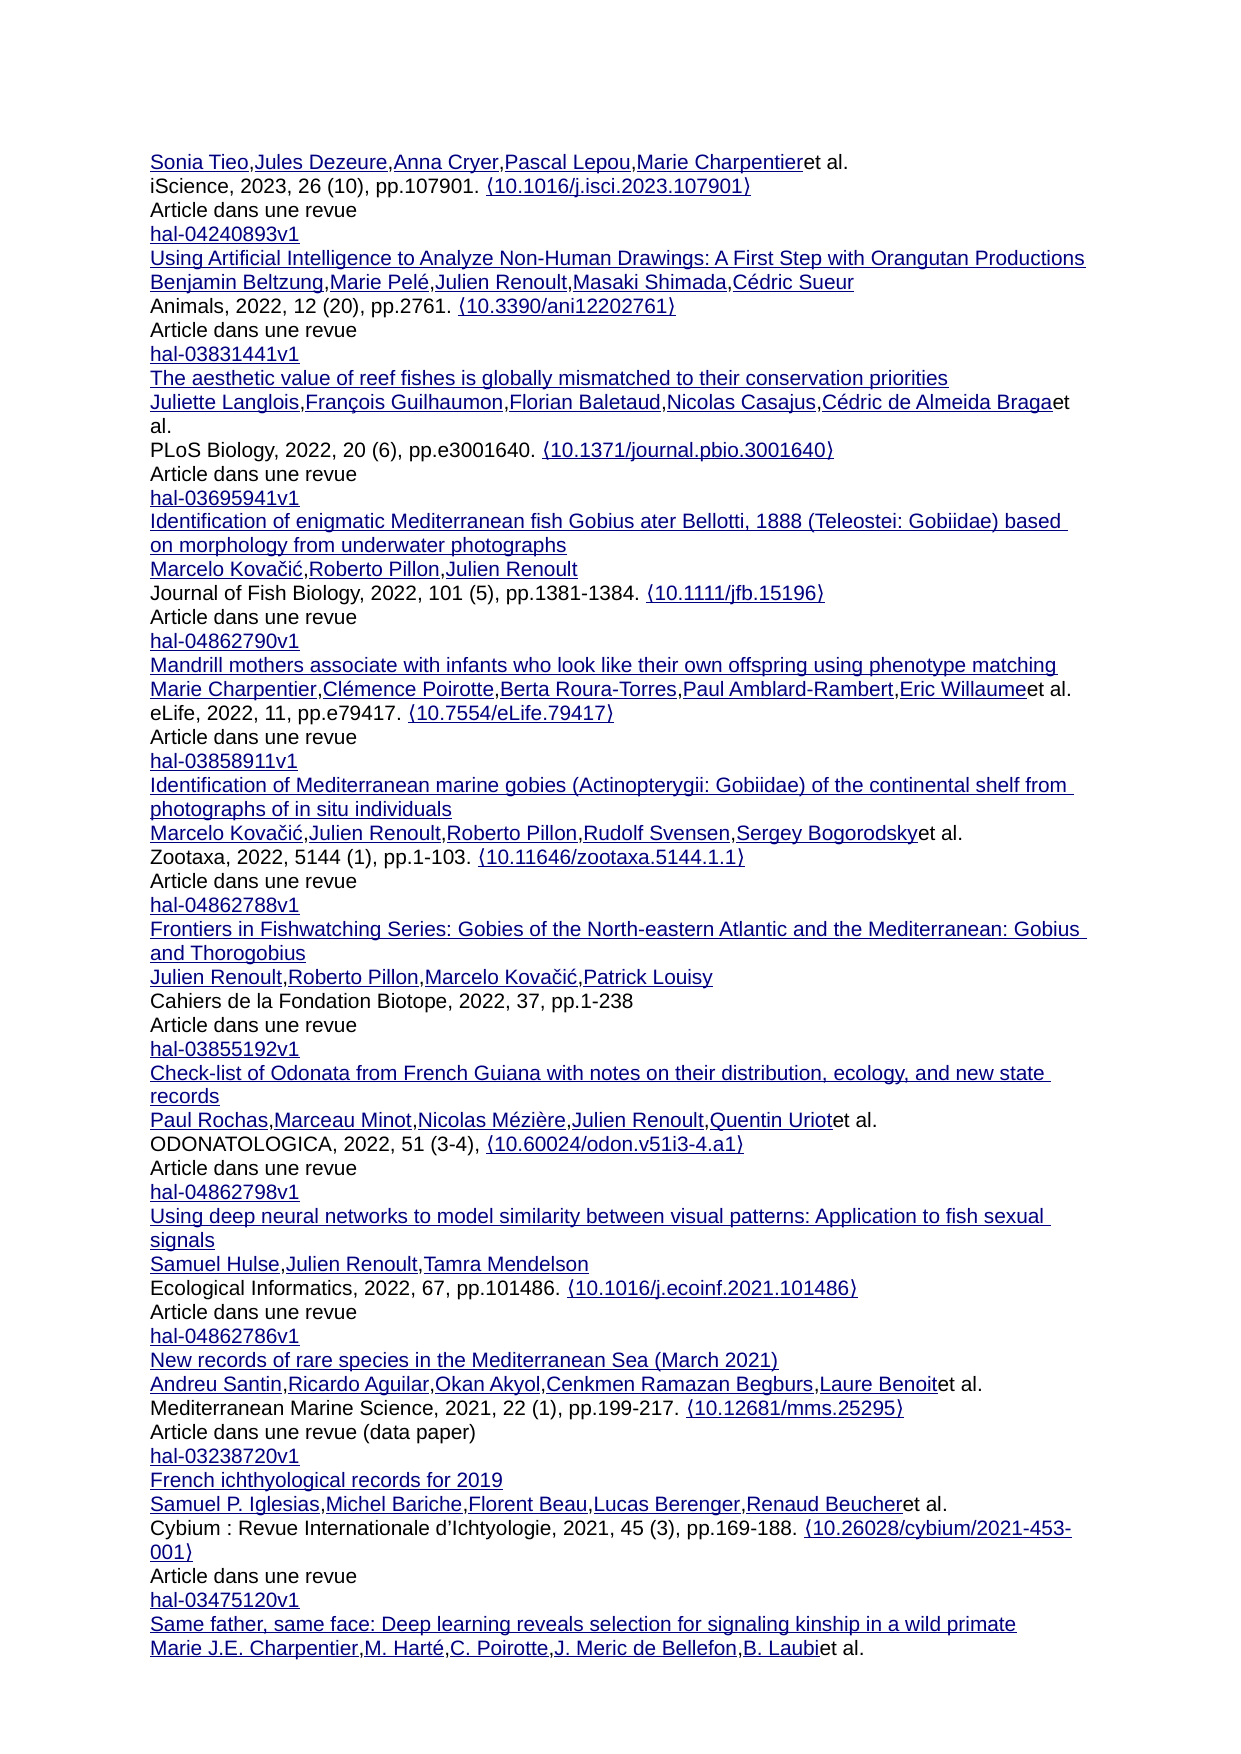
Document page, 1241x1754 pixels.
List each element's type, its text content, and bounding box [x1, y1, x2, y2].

table_cell Frontiers in Fishwatching Series: Gobies of the North-eastern Atlantic and the Mediterranean: Gobius and Thorogobius Julien Renoult,Roberto Pillon,Marcelo Kovačić,Patrick Louisy Cahiers de la Fondation Biotope, 2022, 37, pp.1-238 Article dans une revue hal-03855192v1 [150, 917, 1090, 1060]
table_cell Check-list of Odonata from French Guiana with notes on their distribution, ecology, and new state records Paul Rochas,Marceau Minot,Nicolas Mézière,Julien Renoult,Quentin Uriotet al. ODONATOLOGICA, 2022, 51 (3-4), ⟨10.60024/odon.v51i3-4.a1⟩ Article dans une revue hal-04862798v1 [150, 1060, 1090, 1204]
table_cell Same father, same face: Deep learning reveals selection for signaling kinship in a wild primate Marie J.E. Charpentier,M. Harté,C. Poirotte,J. Meric de Bellefon,B. Laubiet al. [150, 1611, 1090, 1659]
table_cell French ichthyological records for 2019 Samuel P. Iglesias,Michel Bariche,Florent Beau,Lucas Berenger,Renaud Beucheret al. Cybium : Revue Internationale d’Ichtyologie, 2021, 45 (3), pp.169-188. ⟨10.26028/cybium/2021-453-001⟩ Article dans une revue hal-03475120v1 [150, 1468, 1090, 1611]
table_cell Mandrill mothers associate with infants who look like their own offspring using phenotype matching Marie Charpentier,Clémence Poirotte,Berta Roura-Torres,Paul Amblard-Rambert,Eric Willaumeet al. eLife, 2022, 11, pp.e79417. ⟨10.7554/eLife.79417⟩ Article dans une revue hal-03858911v1 [150, 653, 1090, 773]
table_cell Identification of Mediterranean marine gobies (Actinopterygii: Gobiidae) of the continental shelf from photographs of in situ individuals Marcelo Kovačić,Julien Renoult,Roberto Pillon,Rudolf Svensen,Sergey Bogorodskyet al. Zootaxa, 2022, 5144 (1), pp.1-103. ⟨10.11646/zootaxa.5144.1.1⟩ Article dans une revue hal-04862788v1 [150, 773, 1090, 917]
table_cell Using Artificial Intelligence to Analyze Non-Human Drawings: A First Step with Orangutan Productions Benjamin Beltzung,Marie Pelé,Julien Renoult,Masaki Shimada,Cédric Sueur Animals, 2022, 12 (20), pp.2761. ⟨10.3390/ani12202761⟩ Article dans une revue hal-03831441v1 [150, 246, 1090, 366]
table_cell Using deep neural networks to model similarity between visual patterns: Application to fish sexual signals Samuel Hulse,Julien Renoult,Tamra Mendelson Ecological Informatics, 2022, 67, pp.101486. ⟨10.1016/j.ecoinf.2021.101486⟩ Article dans une revue hal-04862786v1 [150, 1204, 1090, 1348]
table_cell The aesthetic value of reef fishes is globally mismatched to their conservation priorities Juliette Langlois,François Guilhaumon,Florian Baletaud,Nicolas Casajus,Cédric de Almeida Bragaet al. PLoS Biology, 2022, 20 (6), pp.e3001640. ⟨10.1371/journal.pbio.3001640⟩ Article dans une revue hal-03695941v1 [150, 366, 1090, 509]
table_cell New records of rare species in the Mediterranean Sea (March 2021) Andreu Santin,Ricardo Aguilar,Okan Akyol,Cenkmen Ramazan Begburs,Laure Benoitet al. Mediterranean Marine Science, 2021, 22 (1), pp.199-217. ⟨10.12681/mms.25295⟩ Article dans une revue (data paper) hal-03238720v1 [150, 1348, 1090, 1468]
table_cell Sonia Tieo,Jules Dezeure,Anna Cryer,Pascal Lepou,Marie Charpentieret al. iScience, 2023, 26 (10), pp.107901. ⟨10.1016/j.isci.2023.107901⟩ Article dans une revue hal-04240893v1 [150, 150, 1090, 246]
table_cell Identification of enigmatic Mediterranean fish Gobius ater Bellotti, 1888 (Teleostei: Gobiidae) based on morphology from underwater photographs Marcelo Kovačić,Roberto Pillon,Julien Renoult Journal of Fish Biology, 2022, 101 (5), pp.1381-1384. ⟨10.1111/jfb.15196⟩ Article dans une revue hal-04862790v1 [150, 509, 1090, 653]
